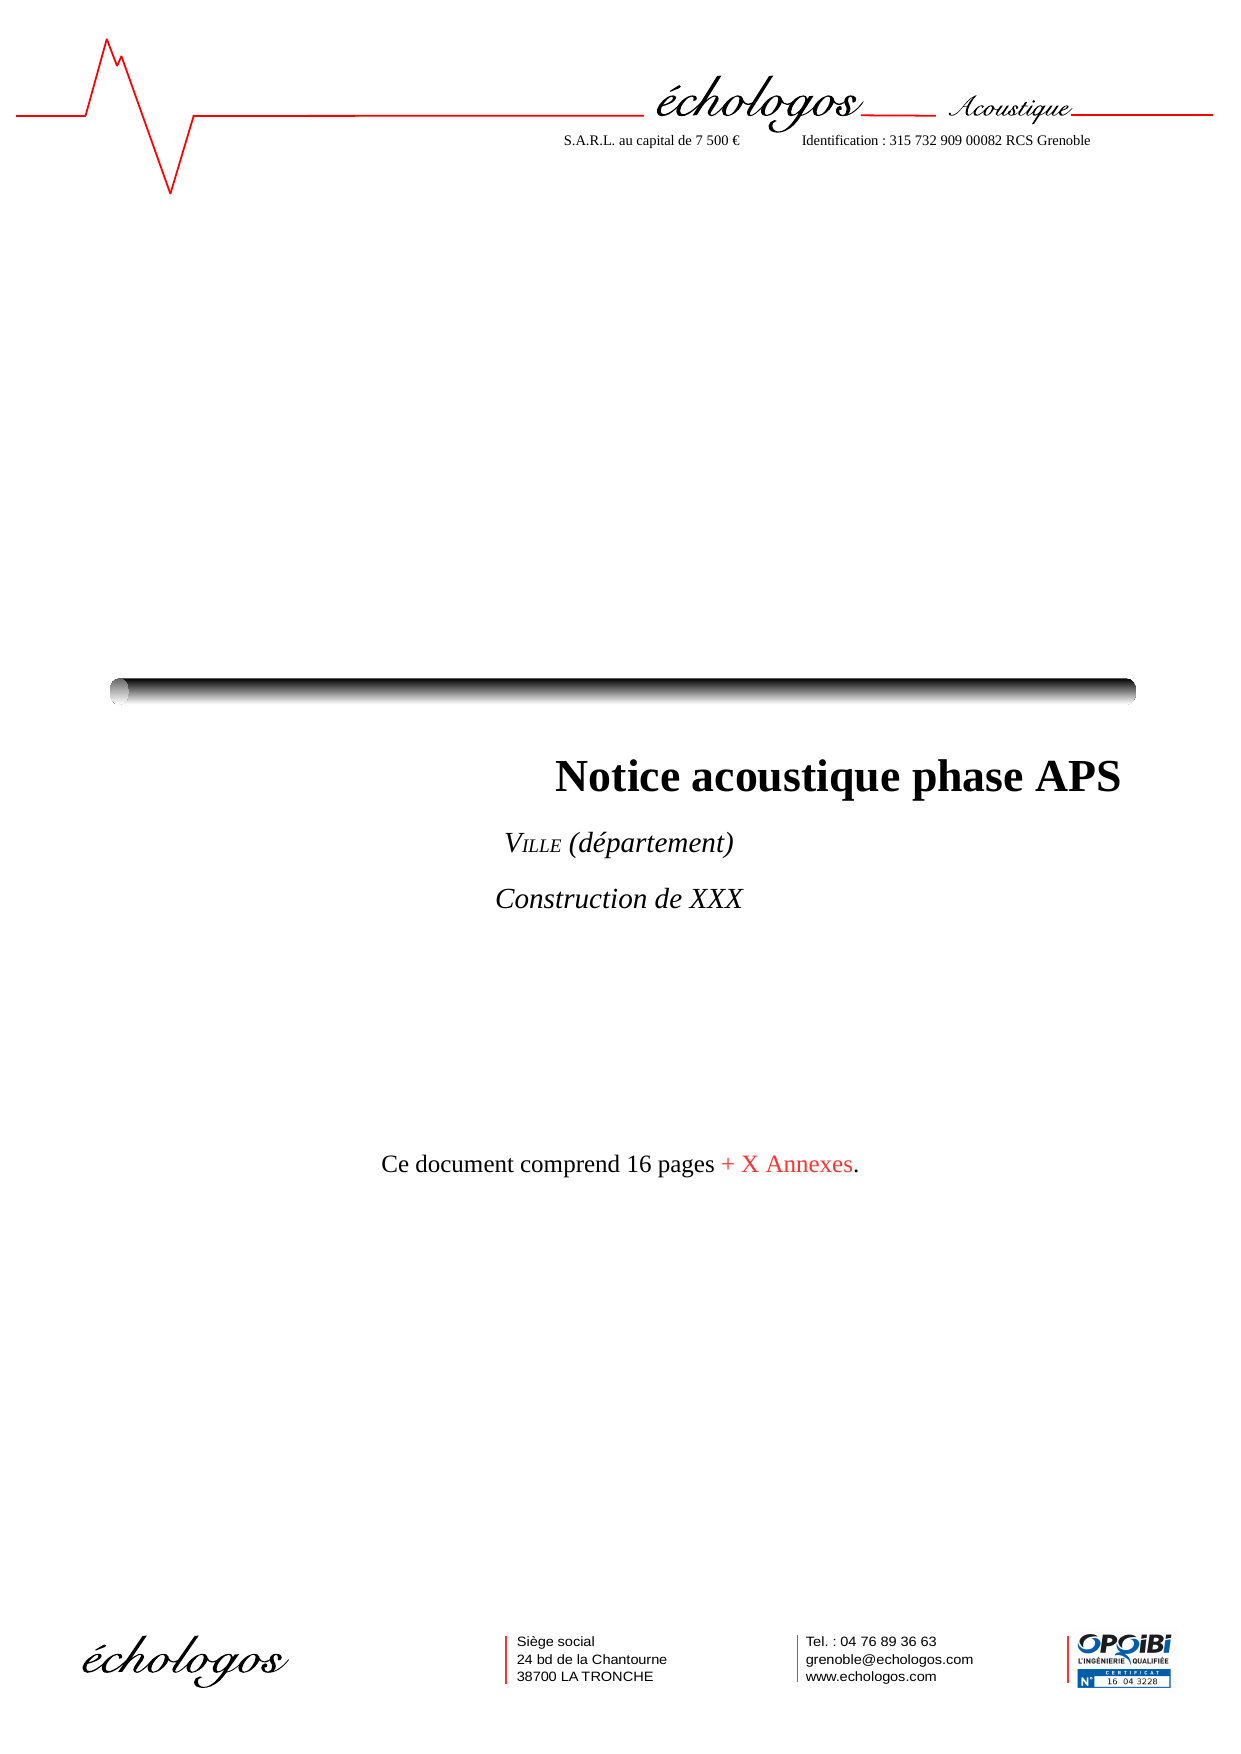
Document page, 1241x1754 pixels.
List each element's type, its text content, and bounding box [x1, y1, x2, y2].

title Notice acoustique phase APS [118, 751, 1122, 801]
text Construction de XXX [118, 882, 1122, 915]
subtitle Ville (département) [118, 826, 1122, 859]
text Ce document comprend 16 pages + X Annexes. [118, 1150, 1122, 1178]
